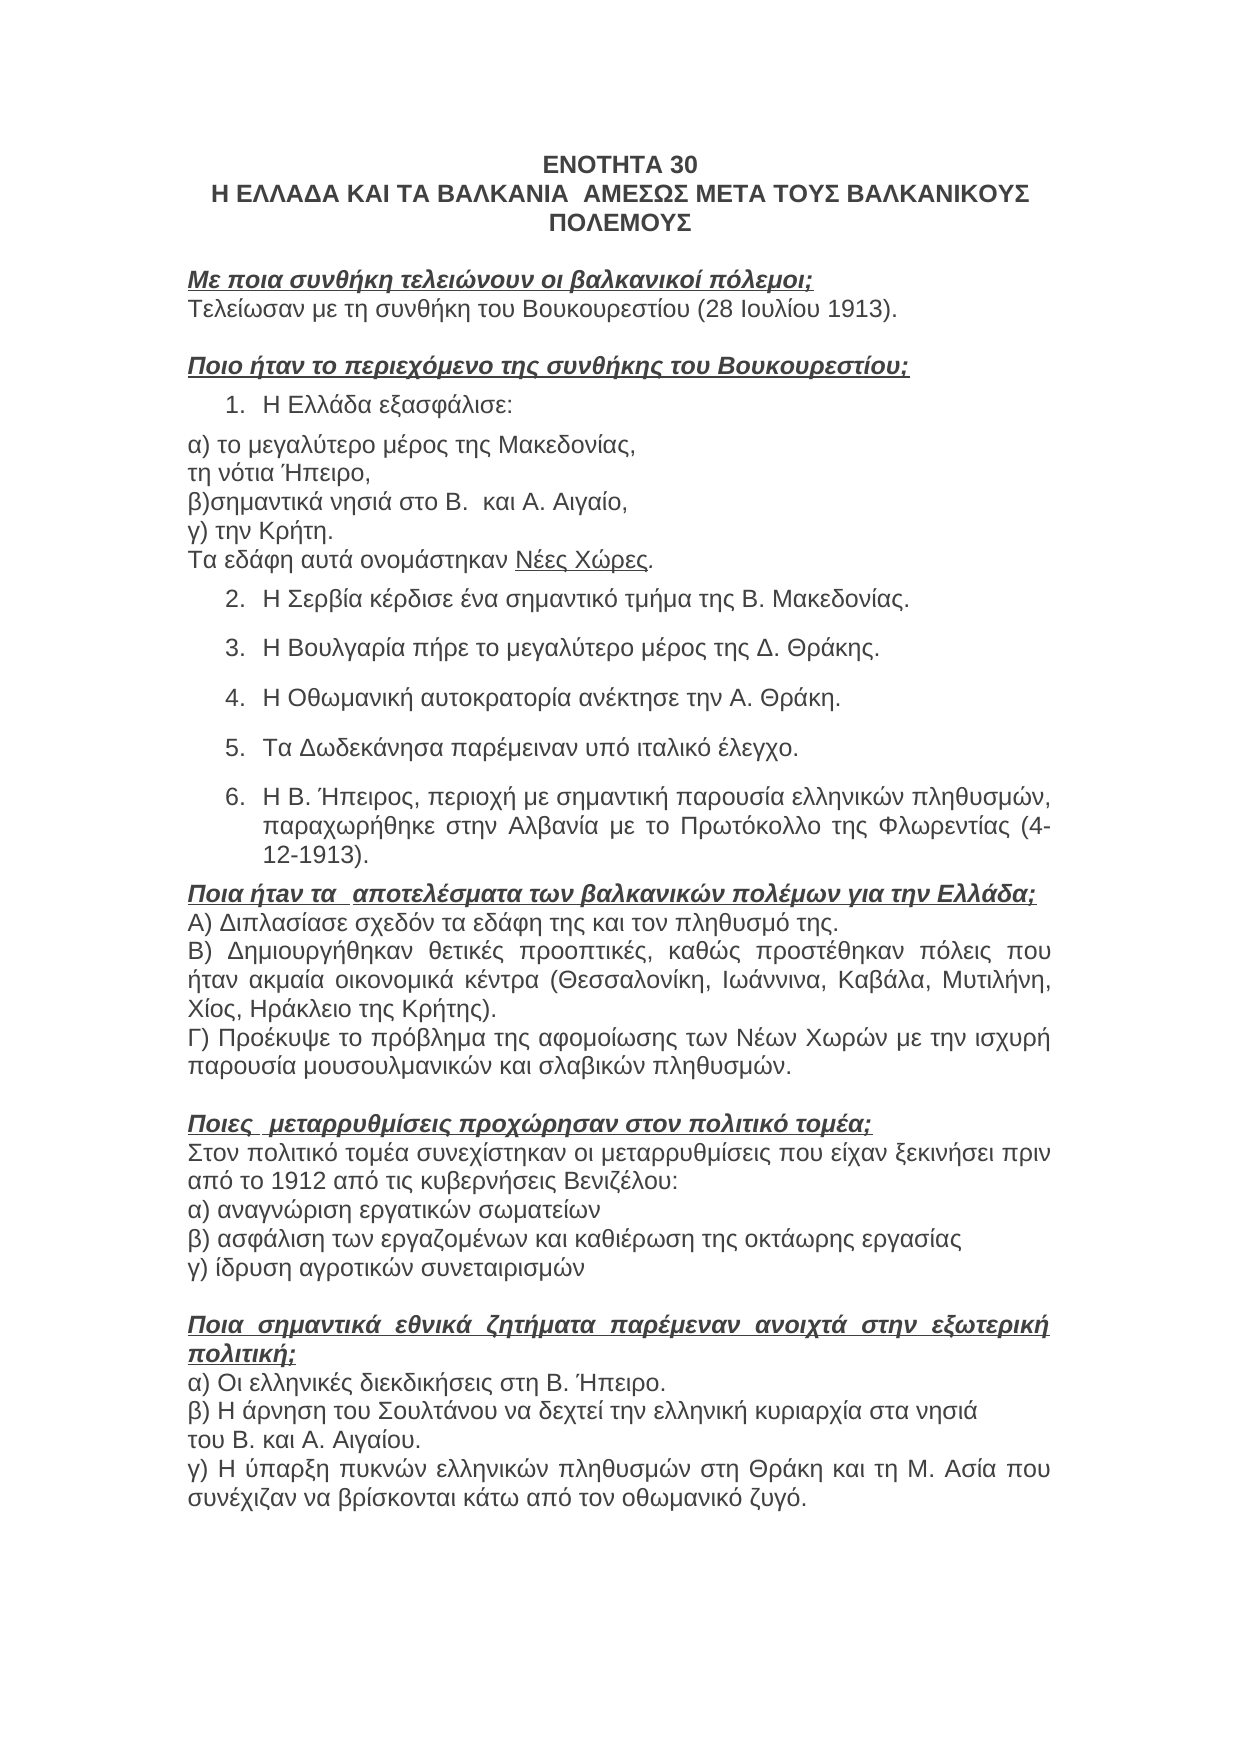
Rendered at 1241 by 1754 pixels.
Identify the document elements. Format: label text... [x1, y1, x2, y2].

list Η Β. Ήπειρος, περιοχή με σημαντική παρουσία ελληνικών πληθυσμών, παραχωρήθηκε στην Αλβανία με το Πρωτόκολλο της Φλωρεντίας (4-12-1913). [225, 782, 1053, 868]
text β)σημαντικά νησιά στο Β. και Α. Αιγαίο, [187, 487, 1053, 516]
text του Β. και Α. Αιγαίου. [187, 1425, 1053, 1454]
list Η Οθωμανική αυτοκρατορία ανέκτησε την Α. Θράκη. [225, 683, 1053, 712]
text Η ΕΛΛΑΔΑ ΚΑΙ ΤΑ ΒΑΛΚΑΝΙΑ ΑΜΕΣΩΣ ΜΕΤΑ ΤΟΥΣ ΒΑΛΚΑΝΙΚΟΥΣ ΠΟΛΕΜΟΥΣ [187, 179, 1053, 236]
text Β) Δημιουργήθηκαν θετικές προοπτικές, καθώς προστέθηκαν πόλεις που ήταν ακμαία οικονομικά κέντρα (Θεσσαλονίκη, Ιωάννινα, Καβάλα, Μυτιλήνη, Χίος, Ηράκλειο της Κρήτης). [187, 936, 1053, 1022]
text α) Οι ελληνικές διεκδικήσεις στη Β. Ήπειρο. [187, 1367, 1053, 1396]
text β) Η άρνηση του Σουλτάνου να δεχτεί την ελληνική κυριαρχία στα νησιά [187, 1396, 1053, 1425]
list Η Σερβία κέρδισε ένα σημαντικό τμήμα της Β. Μακεδονίας. [225, 584, 1053, 612]
text γ) την Κρήτη. [187, 516, 1053, 544]
text Τελείωσαν με τη συνθήκη του Βουκουρεστίου (28 Ιουλίου 1913). [187, 294, 1053, 322]
text Ποιο ήταν το περιεχόμενο της συνθήκης του Βουκουρεστίου; [187, 351, 1053, 380]
text γ) ίδρυση αγροτικών συνεταιρισμών [187, 1252, 1053, 1281]
list Η Ελλάδα εξασφάλισε: [225, 390, 1053, 419]
text τη νότια Ήπειρο, [187, 458, 1053, 487]
text α) αναγνώριση εργατικών σωματείων [187, 1195, 1053, 1224]
text Τα εδάφη αυτά ονομάστηκαν Νέες Χώρες. [187, 544, 1053, 573]
text β) ασφάλιση των εργαζομένων και καθιέρωση της οκτάωρης εργασίας [187, 1224, 1053, 1252]
text Στον πολιτικό τομέα συνεχίστηκαν οι μεταρρυθμίσεις που είχαν ξεκινήσει πριν από το 1912 από τις κυβερνήσεις Βενιζέλου: [187, 1137, 1053, 1195]
text Ποια σημαντικά εθνικά ζητήματα παρέμεναν ανοιχτά στην εξωτερική πολιτική; [187, 1310, 1053, 1367]
text Με ποια συνθήκη τελειώνουν οι βαλκανικοί πόλεμοι; [187, 265, 1053, 294]
list Η Βουλγαρία πήρε το μεγαλύτερο μέρος της Δ. Θράκης. [225, 633, 1053, 662]
text ΕΝΟΤΗΤΑ 30 [187, 150, 1053, 179]
text γ) Η ύπαρξη πυκνών ελληνικών πληθυσμών στη Θράκη και τη Μ. Ασία που συνέχιζαν να βρίσκονται κάτω από τον οθωμανικό ζυγό. [187, 1454, 1053, 1511]
text Γ) Προέκυψε το πρόβλημα της αφομοίωσης των Νέων Χωρών με την ισχυρή παρουσία μουσουλμανικών και σλαβικών πληθυσμών. [187, 1022, 1053, 1080]
text Ποιες μεταρρυθμίσεις προχώρησαν στον πολιτικό τομέα; [187, 1109, 1053, 1137]
text Α) Διπλασίασε σχεδόν τα εδάφη της και τον πληθυσμό της. [187, 907, 1053, 936]
text Ποια ήτaν τα αποτελέσματα των βαλκανικών πολέμων για την Ελλάδα; [187, 879, 1053, 907]
text α) το μεγαλύτερο μέρος της Μακεδονίας, [187, 429, 1053, 458]
list Τα Δωδεκάνησα παρέμειναν υπό ιταλικό έλεγχο. [225, 732, 1053, 761]
